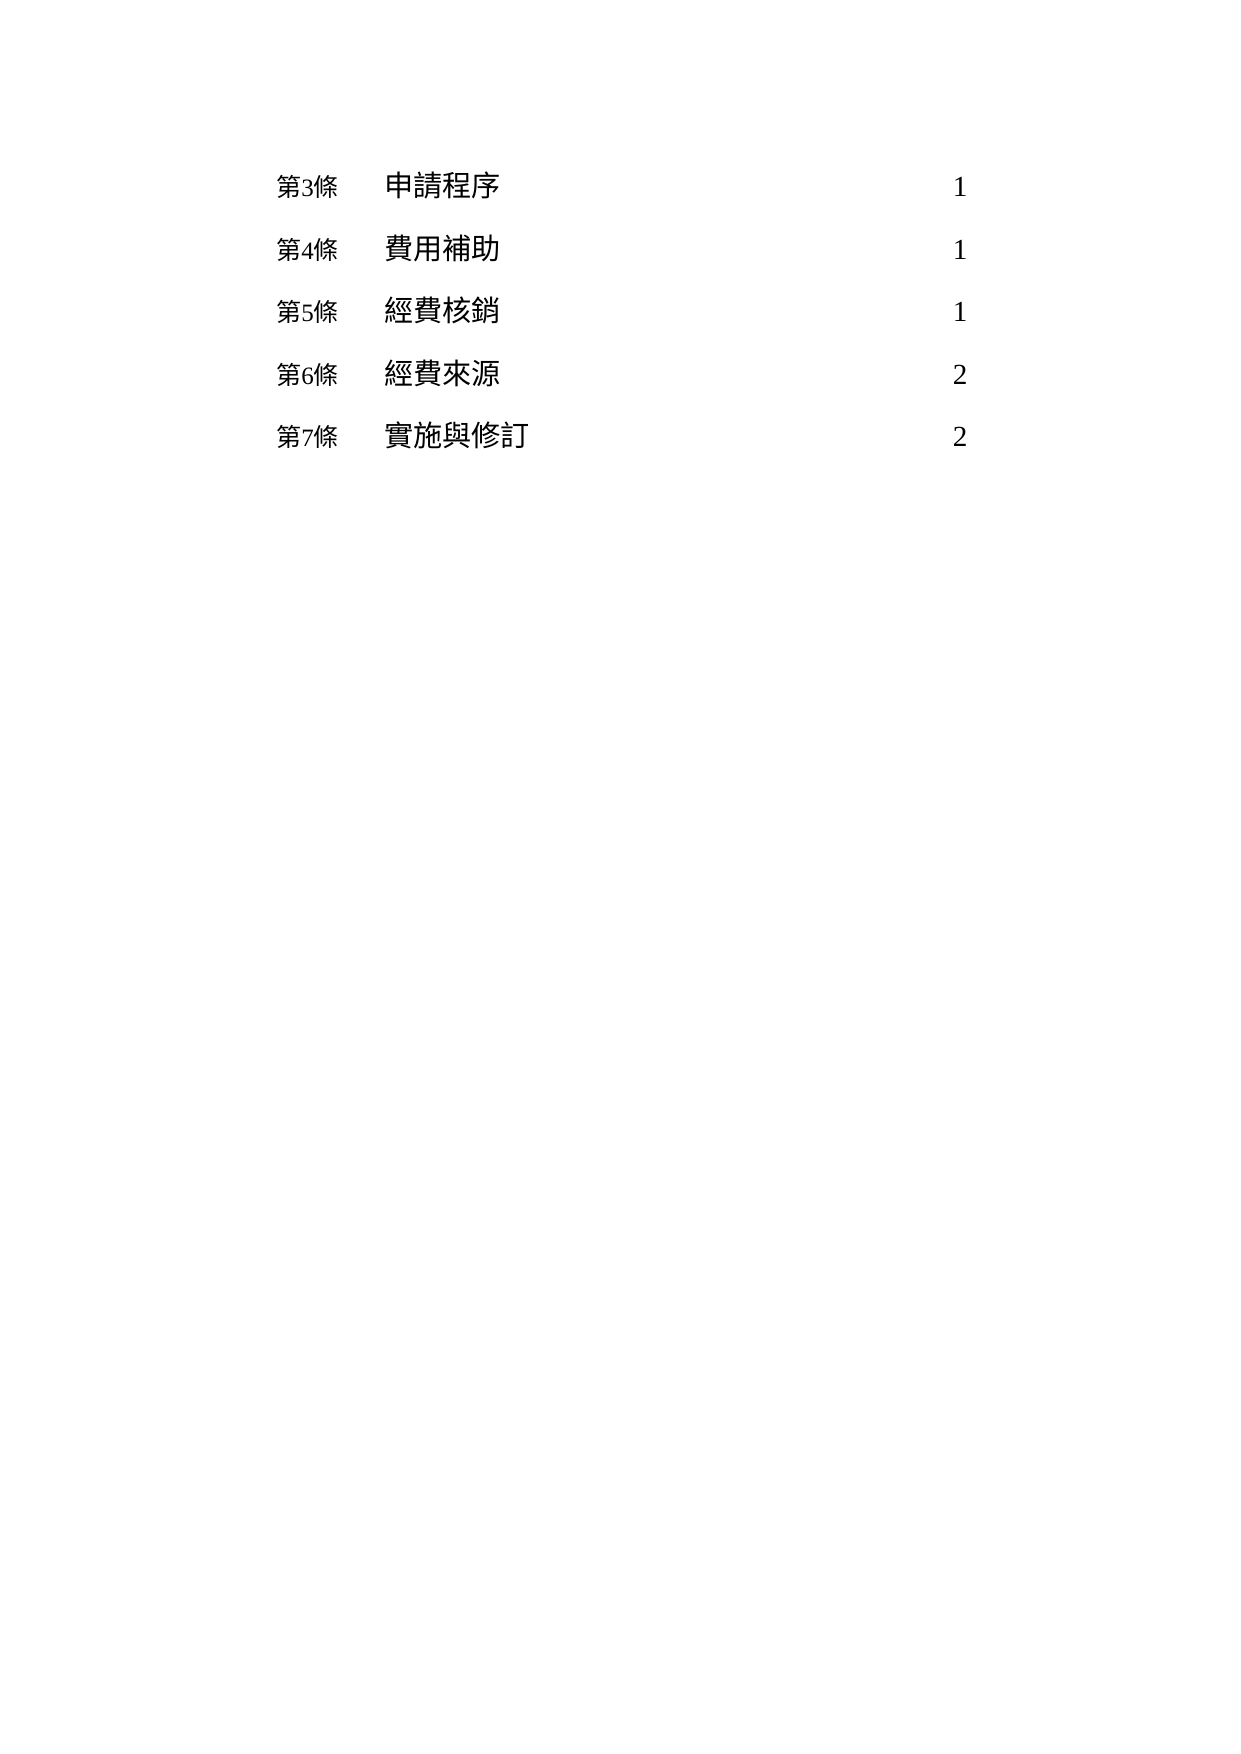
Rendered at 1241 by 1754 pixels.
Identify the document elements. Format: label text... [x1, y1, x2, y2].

table_cell 申請程序 1 [265, 143, 1003, 205]
table_cell 經費來源 2 [265, 330, 1003, 392]
table_cell 費用補助 1 [265, 205, 1003, 267]
table_cell 實施與修訂 2 [265, 393, 1003, 455]
table_cell [265, 518, 1003, 580]
table_cell 經費核銷 1 [265, 268, 1003, 330]
table_cell [265, 455, 1003, 517]
